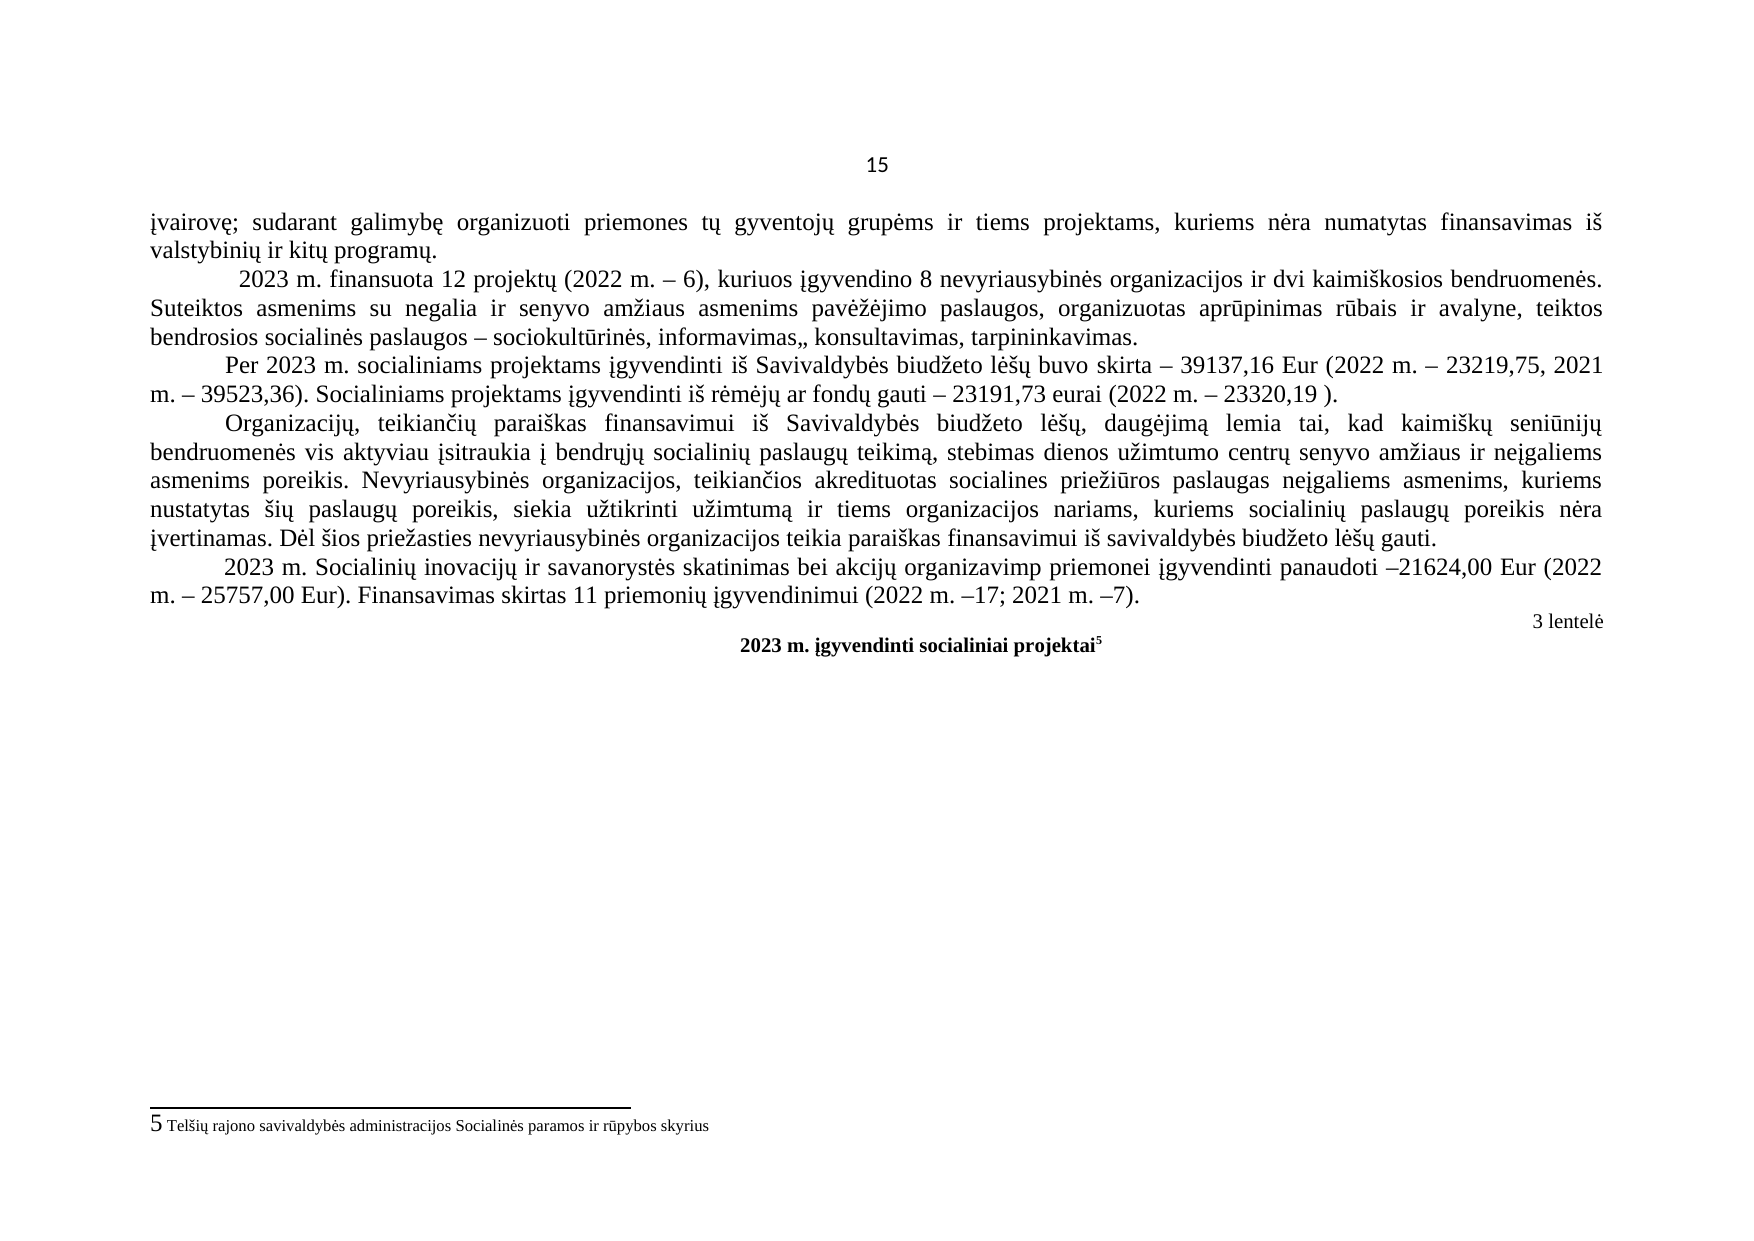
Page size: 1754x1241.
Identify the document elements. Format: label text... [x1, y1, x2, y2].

text 2023 m. įgyvendinti socialiniai projektai [150, 633, 1603, 657]
text Per 2023 m. socialiniams projektams įgyvendinti iš Savivaldybės biudžeto lėšų buvo skirta – 39137,16 Eur (2022 m. – 23219,75, 2021 m. – 39523,36). Socialiniams projektams įgyvendinti iš rėmėjų ar fondų gauti – 23191,73 eurai (2022 m. – 23320,19 ). [150, 351, 1604, 408]
text 2023 m. Socialinių inovacijų ir savanorystės skatinimas bei akcijų organizavimp priemonei įgyvendinti panaudoti –21624,00 Eur (2022 m. – 25757,00 Eur). Finansavimas skirtas 11 priemonių įgyvendinimui (2022 m. –17; 2021 m. –7). [150, 552, 1604, 609]
text Telšių rajono savivaldybės administracijos Socialinės paramos ir rūpybos skyrius [150, 1108, 1604, 1137]
text 3 lentelė [150, 609, 1603, 633]
text įvairovę; sudarant galimybę organizuoti priemones tų gyventojų grupėms ir tiems projektams, kuriems nėra numatytas finansavimas iš valstybinių ir kitų programų. [150, 207, 1604, 264]
text 2023 m. finansuota 12 projektų (2022 m. – 6), kuriuos įgyvendino 8 nevyriausybinės organizacijos ir dvi kaimiškosios bendruomenės. Suteiktos asmenims su negalia ir senyvo amžiaus asmenims pavėžėjimo paslaugos, organizuotas aprūpinimas rūbais ir avalyne, teiktos bendrosios socialinės paslaugos – sociokultūrinės, informavimas„ konsultavimas, tarpininkavimas. [150, 264, 1604, 351]
text Organizacijų, teikiančių paraiškas finansavimui iš Savivaldybės biudžeto lėšų, daugėjimą lemia tai, kad kaimiškų seniūnijų bendruomenės vis aktyviau įsitraukia į bendrųjų socialinių paslaugų teikimą, stebimas dienos užimtumo centrų senyvo amžiaus ir neįgaliems asmenims poreikis. Nevyriausybinės organizacijos, teikiančios akredituotas socialines priežiūros paslaugas neįgaliems asmenims, kuriems nustatytas šių paslaugų poreikis, siekia užtikrinti užimtumą ir tiems organizacijos nariams, kuriems socialinių paslaugų poreikis nėra įvertinamas. Dėl šios priežasties nevyriausybinės organizacijos teikia paraiškas finansavimui iš savivaldybės biudžeto lėšų gauti. [150, 408, 1604, 552]
